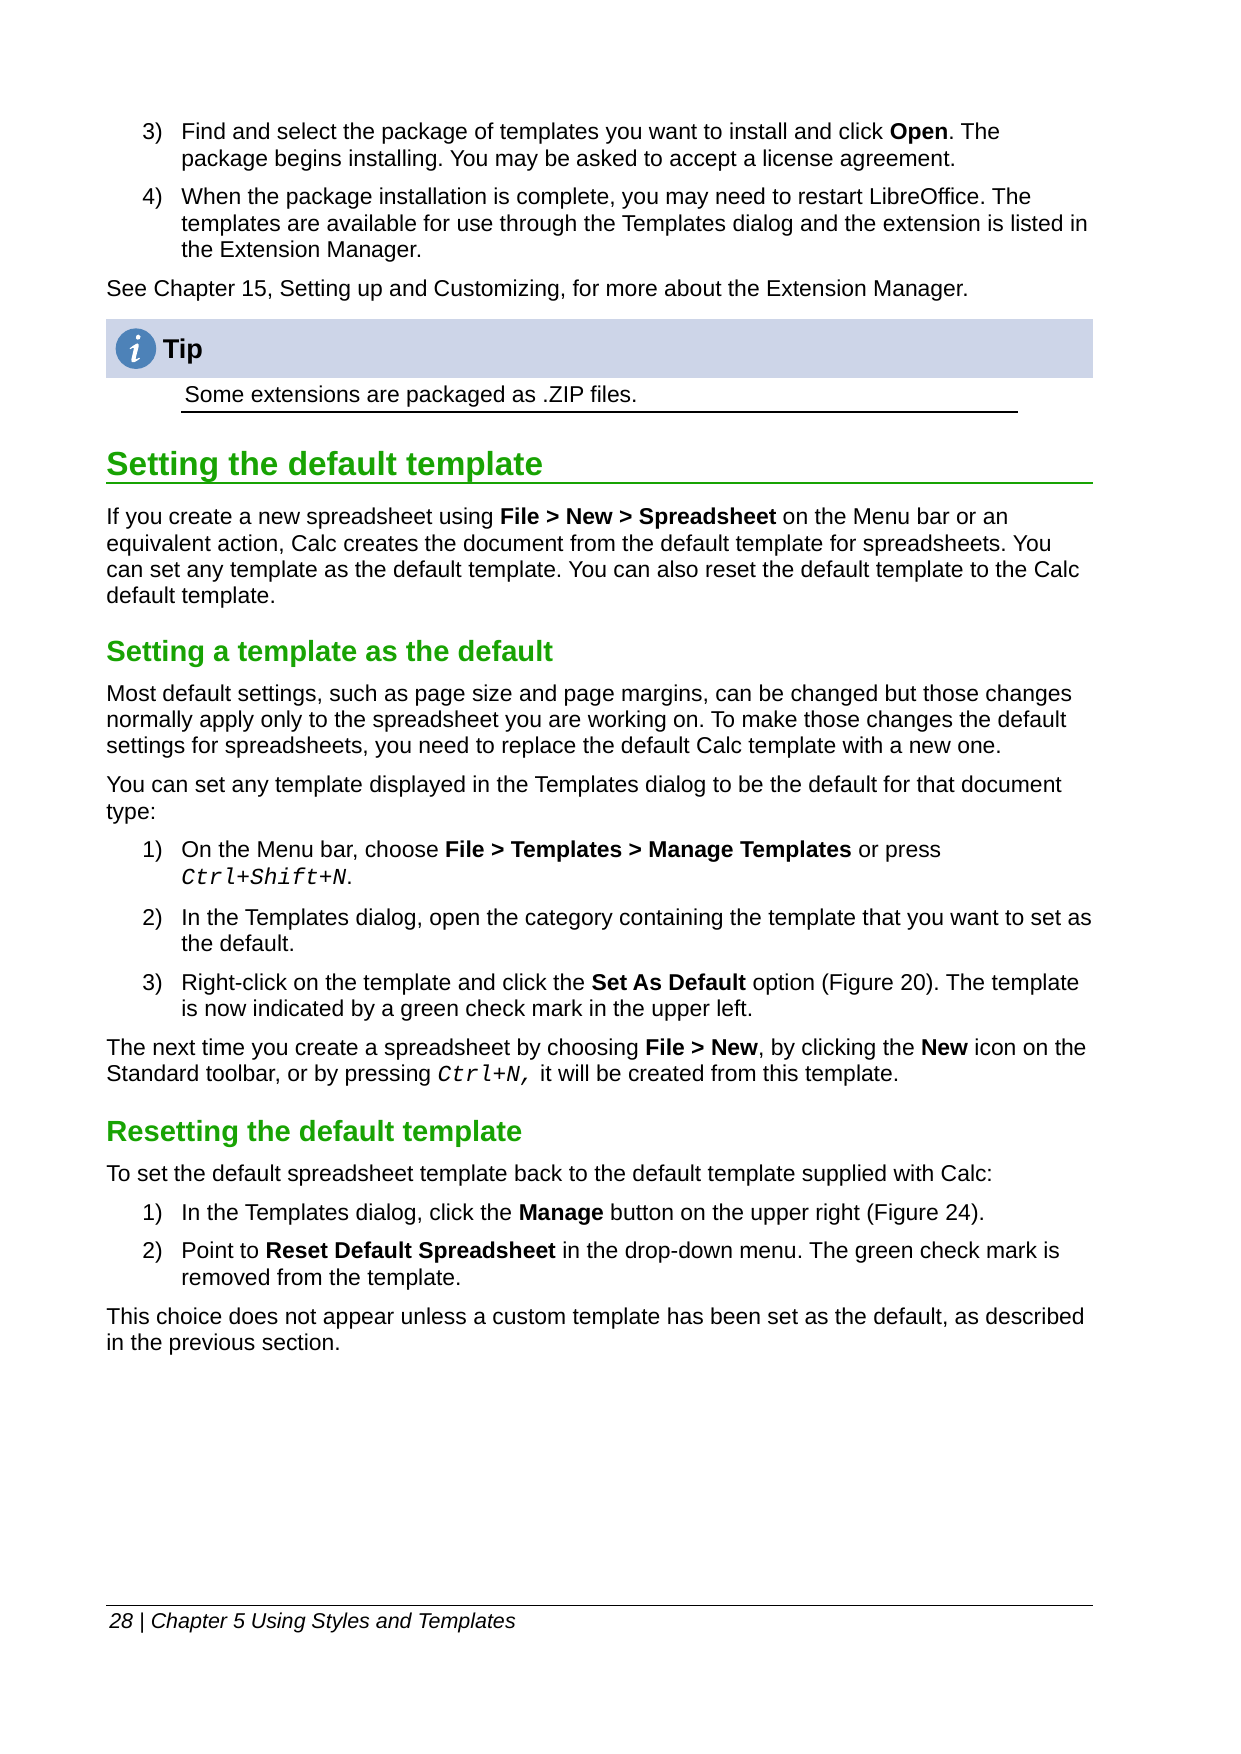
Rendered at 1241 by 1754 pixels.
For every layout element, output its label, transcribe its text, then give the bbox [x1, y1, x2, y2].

subtitle Resetting the default template [106, 1114, 1093, 1147]
text See Chapter 15, Setting up and Customizing, for more about the Extension Manager. [106, 275, 1093, 301]
text You can set any template displayed in the Templates dialog to be the default for that document type: [106, 771, 1093, 824]
subtitle Tip [106, 319, 1093, 378]
list In the Templates dialog, click the Manage button on the upper right (Figure 24). [162, 1199, 1093, 1225]
text Some extensions are packaged as .ZIP files. [181, 378, 1018, 411]
list Point to Reset Default Spreadsheet in the drop-down menu. The green check mark is removed from the template. [162, 1237, 1093, 1290]
list Right-click on the template and click the Set As Default option (Figure 20). The template is now indicated by a green check mark in the upper left. [162, 969, 1093, 1022]
list Find and select the package of templates you want to install and click Open. The package begins installing. You may be asked to accept a license agreement. [162, 118, 1093, 171]
list To set the default spreadsheet template back to the default template supplied with Calc: [106, 1160, 1093, 1186]
subtitle Setting a template as the default [106, 634, 1093, 667]
subtitle Setting the default template [106, 444, 1093, 482]
list In the Templates dialog, open the category containing the template that you want to set as the default. [162, 904, 1093, 956]
text Most default settings, such as page size and page margins, can be changed but those changes normally apply only to the spreadsheet you are working on. To make those changes the default settings for spreadsheets, you need to replace the default Calc template with a new one. [106, 680, 1093, 759]
text The next time you create a spreadsheet by choosing File > New, by clicking the New icon on the Standard toolbar, or by pressing Ctrl+N, it will be created from this template. [106, 1034, 1093, 1089]
list On the Menu bar, choose File > Templates > Manage Templates or press Ctrl+Shift+N. [162, 836, 1093, 891]
list When the package installation is complete, you may need to restart LibreOffice. The templates are available for use through the Templates dialog and the extension is listed in the Extension Manager. [162, 183, 1093, 262]
text If you create a new spreadsheet using File > New > Spreadsheet on the Menu bar or an equivalent action, Calc creates the document from the default template for spreadsheets. You can set any template as the default template. You can also reset the default template to the Calc default template. [106, 503, 1093, 609]
text This choice does not appear unless a custom template has been set as the default, as described in the previous section. [106, 1303, 1093, 1355]
